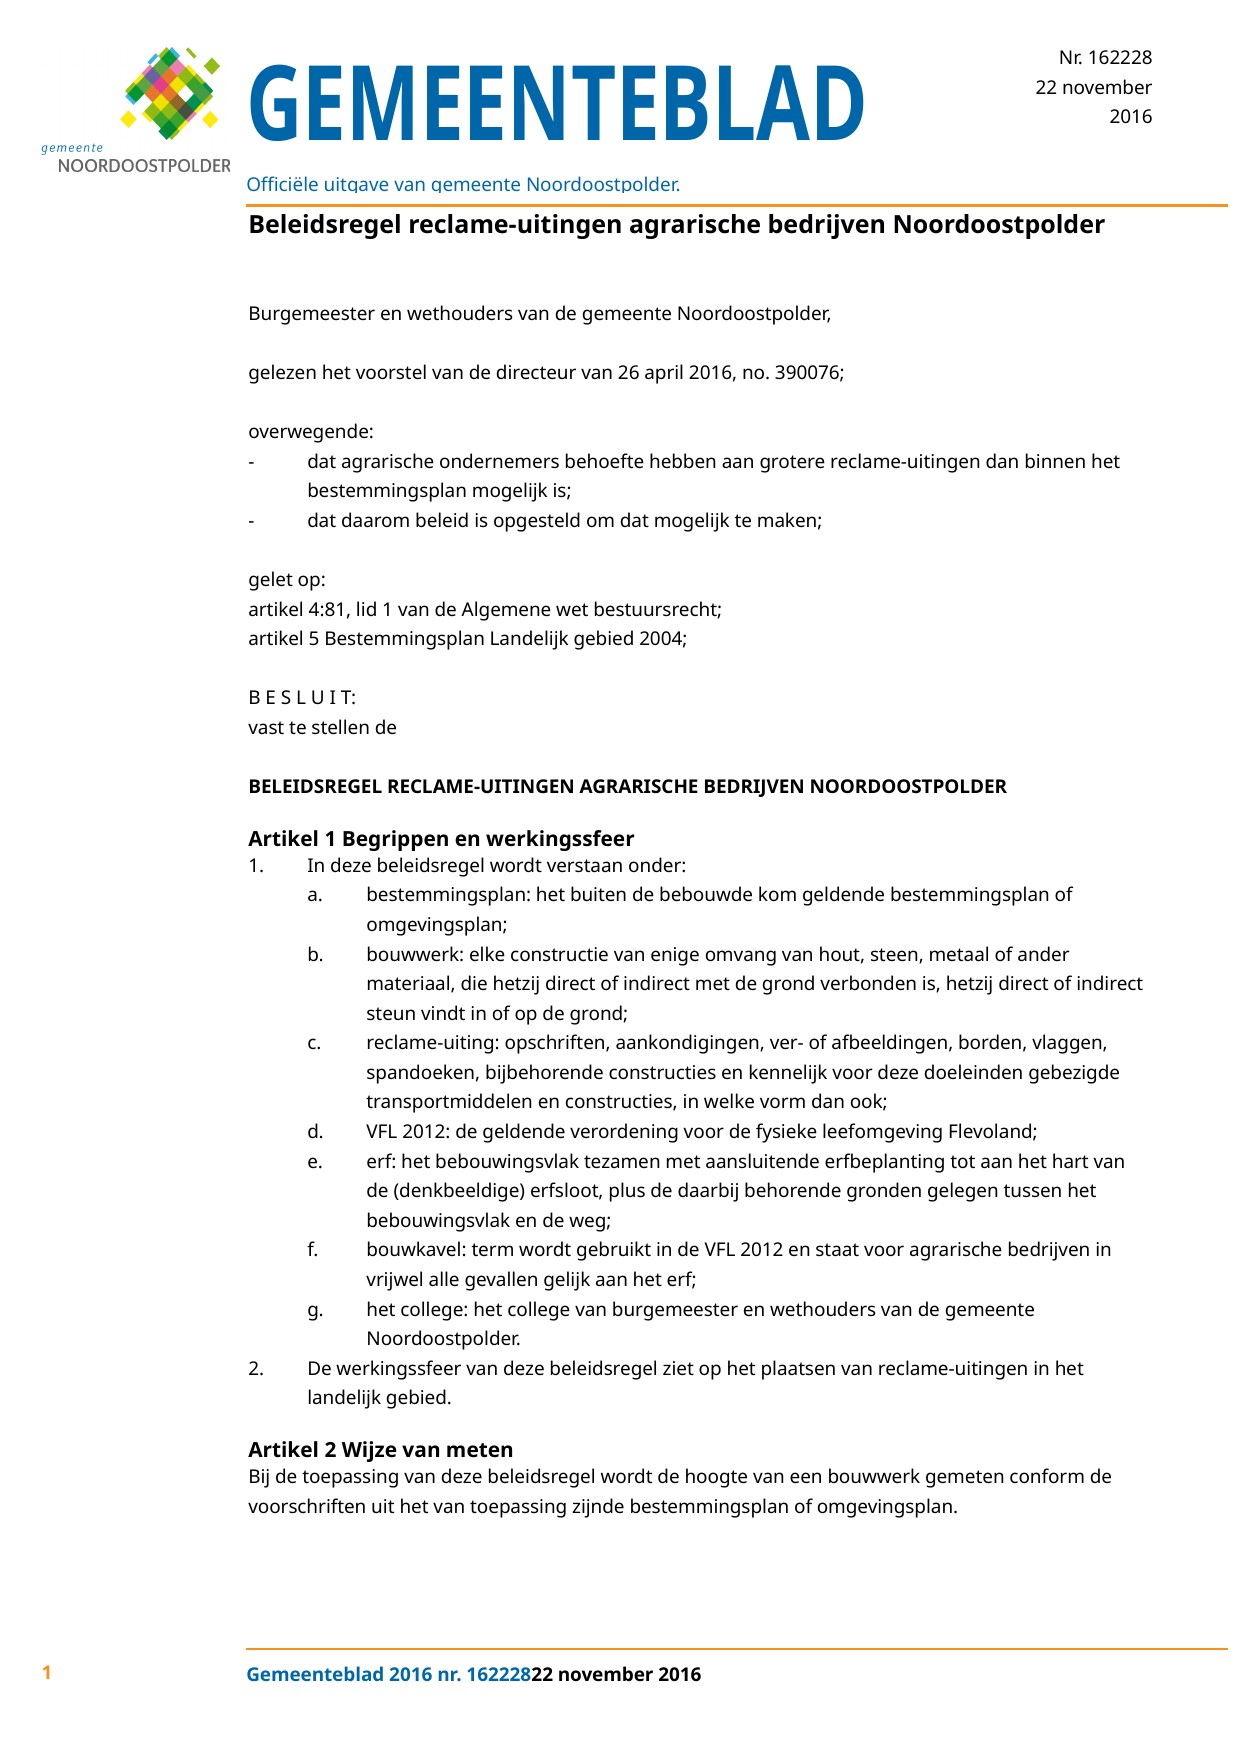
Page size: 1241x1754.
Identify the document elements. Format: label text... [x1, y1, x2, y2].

list In deze beleidsregel wordt verstaan onder: [248, 852, 1152, 878]
list VFL 2012: de geldende verordening voor de fysieke leefomgeving Flevoland; [307, 1118, 1152, 1144]
list het college: het college van burgemeester en wethouders van de gemeente Noordoostpolder. [307, 1296, 1152, 1351]
text BELEIDSREGEL RECLAME-UITINGEN AGRARISCHE BEDRIJVEN NOORDOOSTPOLDER [248, 773, 1152, 799]
text Artikel 2 Wijze van meten [248, 1435, 1152, 1463]
picture [41, 47, 231, 172]
list erf: het bebouwingsvlak tezamen met aansluitende erfbeplanting tot aan het hart van de (denkbeeldige) erfsloot, plus de daarbij behorende gronden gelegen tussen het bebouwingsvlak en de weg; [307, 1148, 1152, 1233]
text gelet op: [248, 566, 1152, 592]
text vast te stellen de [248, 714, 1152, 740]
text artikel 5 Bestemmingsplan Landelijk gebied 2004; [248, 625, 1152, 651]
list dat agrarische ondernemers behoefte hebben aan grotere reclame-uitingen dan binnen het bestemmingsplan mogelijk is; [248, 448, 1152, 503]
list dat daarom beleid is opgesteld om dat mogelijk te maken; [248, 507, 1152, 533]
text Beleidsregel reclame-uitingen agrarische bedrijven Noordoostpolder [248, 207, 1152, 241]
list bouwwerk: elke constructie van enige omvang van hout, steen, metaal of ander materiaal, die hetzij direct of indirect met de grond verbonden is, hetzij direct of indirect steun vindt in of op de grond; [307, 941, 1152, 1026]
text gelezen het voorstel van de directeur van 26 april 2016, no. 390076; [248, 359, 1152, 385]
list bouwkavel: term wordt gebruikt in de VFL 2012 en staat voor agrarische bedrijven in vrijwel alle gevallen gelijk aan het erf; [307, 1237, 1152, 1292]
text Bij de toepassing van deze beleidsregel wordt de hoogte van een bouwwerk gemeten conform de voorschriften uit het van toepassing zijnde bestemmingsplan of omgevingsplan. [248, 1463, 1152, 1519]
list De werkingssfeer van deze beleidsregel ziet op het plaatsen van reclame-uitingen in het landelijk gebied. [248, 1355, 1152, 1410]
text Burgemeester en wethouders van de gemeente Noordoostpolder, [248, 300, 1152, 326]
text artikel 4:81, lid 1 van de Algemene wet bestuursrecht; [248, 596, 1152, 621]
text B E S L U I T: [248, 684, 1152, 710]
text Artikel 1 Begrippen en werkingssfeer [248, 824, 1152, 852]
text overwegende: [248, 418, 1152, 444]
list bestemmingsplan: het buiten de bebouwde kom geldende bestemmingsplan of omgevingsplan; [307, 882, 1152, 937]
list reclame-uiting: opschriften, aankondigingen, ver- of afbeeldingen, borden, vlaggen, spandoeken, bijbehorende constructies en kennelijk voor deze doeleinden gebezigde transportmiddelen en constructies, in welke vorm dan ook; [307, 1029, 1152, 1114]
